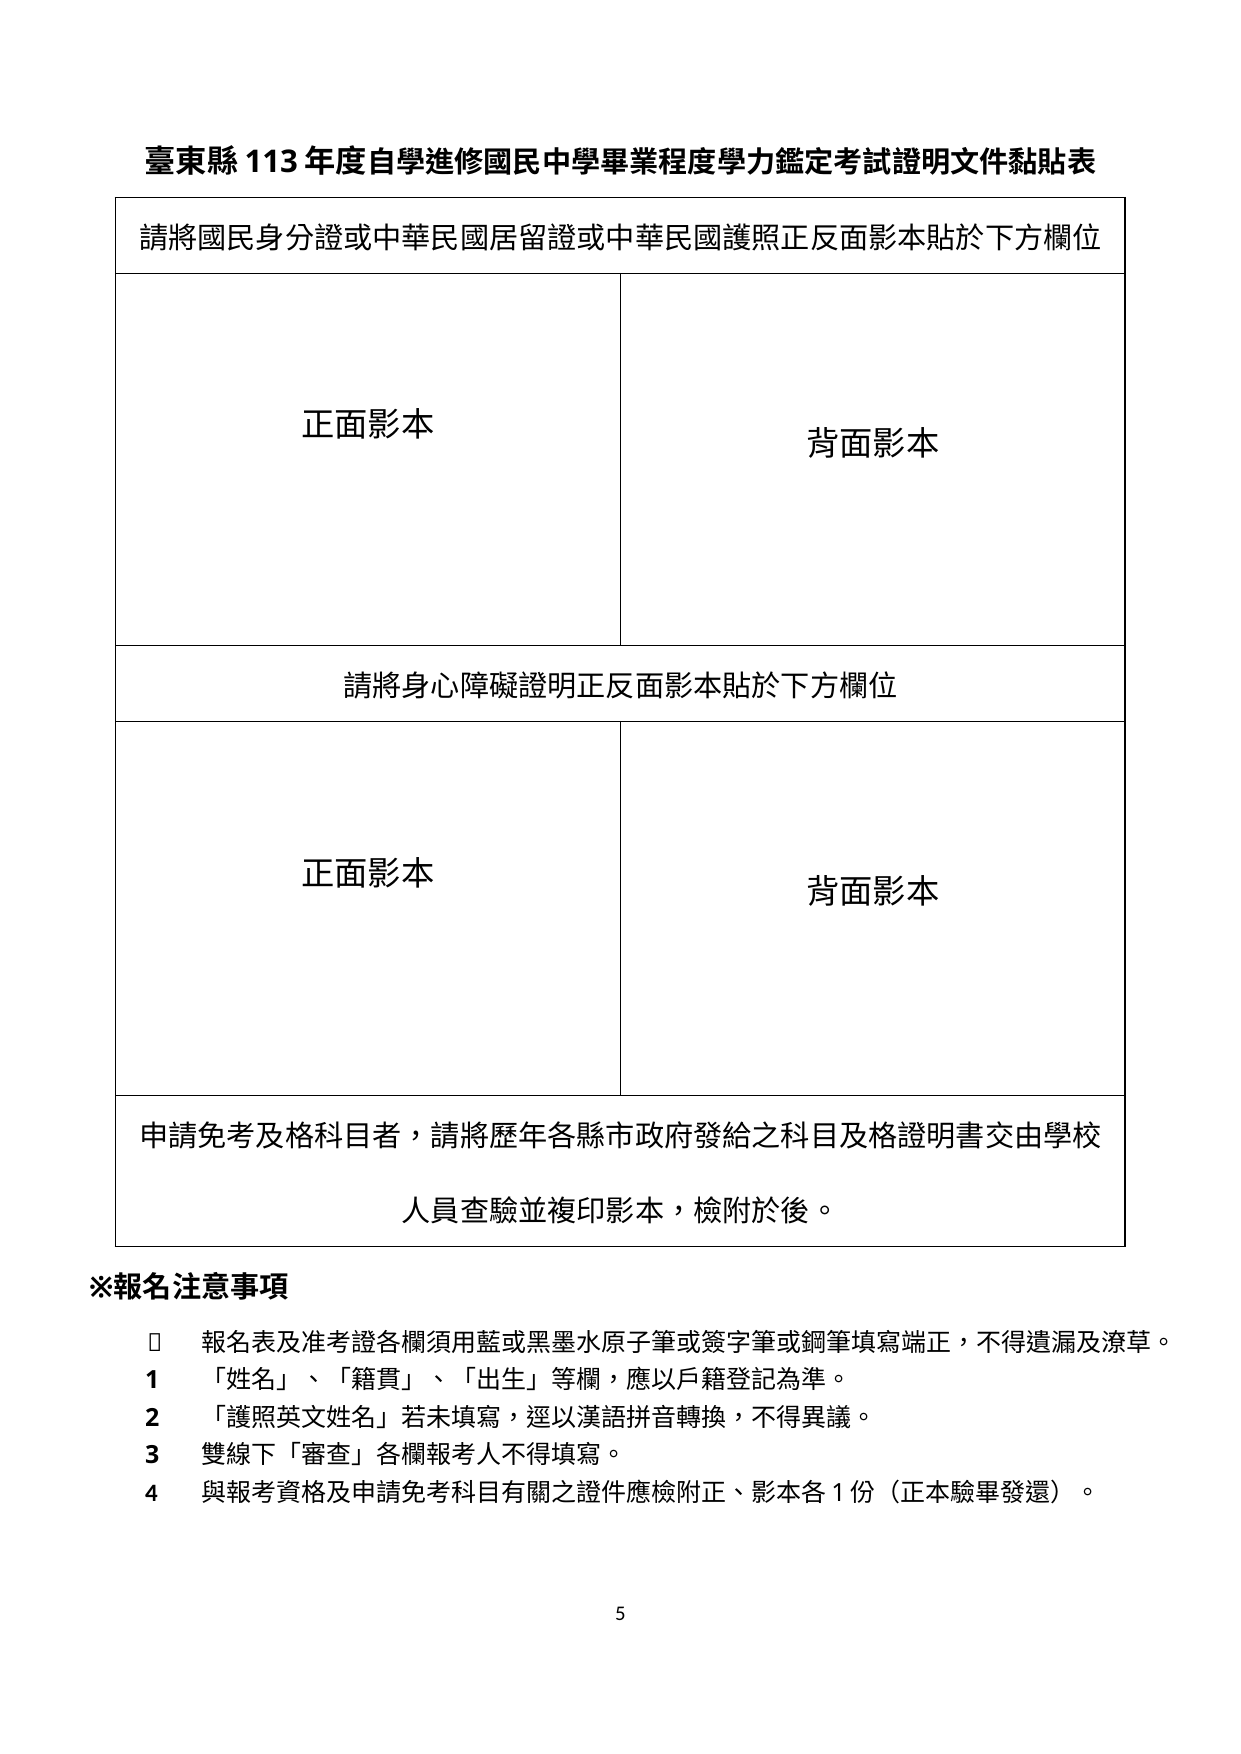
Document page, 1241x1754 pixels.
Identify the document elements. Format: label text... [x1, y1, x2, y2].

table_cell 申請免考及格科目者，請將歷年各縣市政府發給之科目及格證明書交由學校人員查驗並複印影本，檢附於後。 [116, 1096, 1124, 1246]
list 「護照英文姓名」若未填寫，逕以漢語拼音轉換，不得異議。 [145, 1397, 1152, 1434]
list 「姓名」、「籍貫」、「出生」等欄，應以戶籍登記為準。 [145, 1359, 1152, 1397]
list 雙線下「審查」各欄報考人不得填寫。 [145, 1434, 1152, 1472]
table_cell 正面影本 [116, 274, 620, 645]
text 臺東縣113年度自學進修國民中學畢業程度學力鑑定考試證明文件黏貼表 [89, 122, 1152, 197]
table_cell 請將身心障礙證明正反面影本貼於下方欄位 [116, 646, 1124, 721]
table_header 請將國民身分證或中華民國居留證或中華民國護照正反面影本貼於下方欄位 [116, 198, 1124, 273]
table_cell 背面影本 [621, 722, 1124, 1095]
table_cell 正面影本 [116, 722, 620, 1095]
list 報名表及准考證各欄須用藍或黑墨水原子筆或簽字筆或鋼筆填寫端正，不得遺漏及潦草。 [147, 1322, 1152, 1359]
list 與報考資格及申請免考科目有關之證件應檢附正、影本各1份（正本驗畢發還）。 [145, 1472, 1152, 1509]
text ※報名注意事項 [89, 1247, 1152, 1322]
table_cell 背面影本 [621, 274, 1124, 645]
